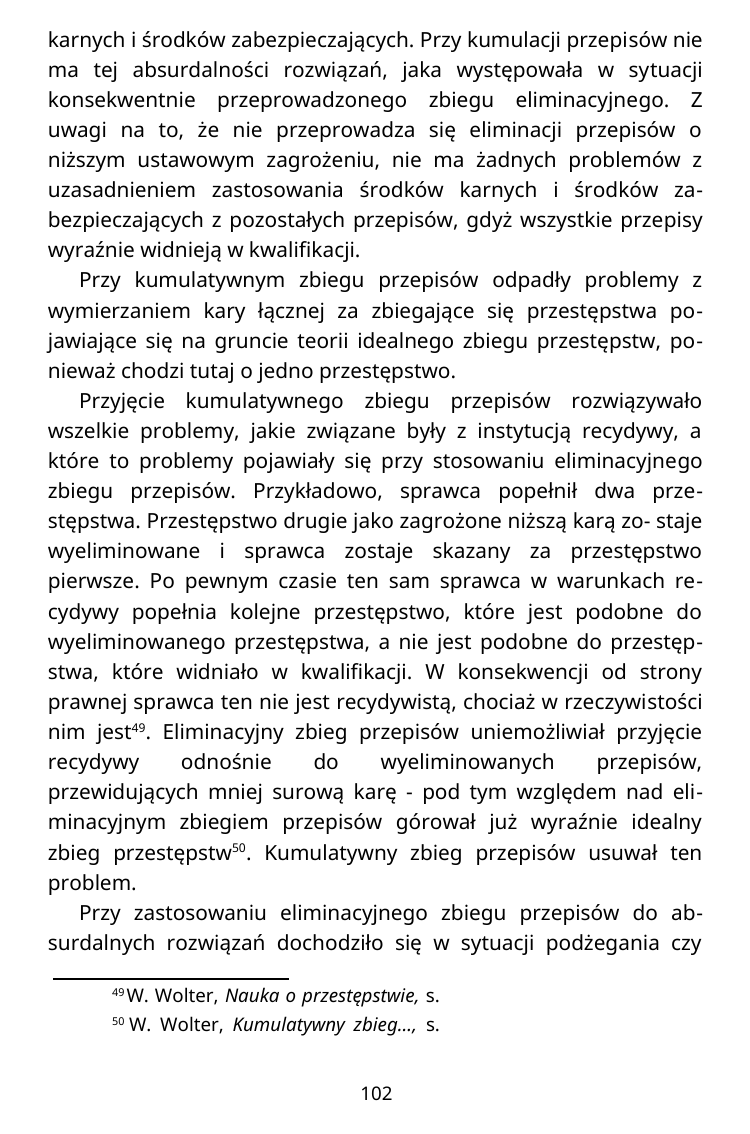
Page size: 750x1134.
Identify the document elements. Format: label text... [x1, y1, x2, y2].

text 102 [360, 1080, 394, 1106]
text Przy zastosowaniu eliminacyjnego zbiegu przepisów do ab­surdalnych rozwiązań dochodziło się w sytuacji podżegania czy pomocnictwa do wyeliminowanego przepisu. Jeżeli podżegacz nakłaniał do przestępstwa o niższym ustawowym zagrożeniu karą, to wówczas był on podżegaczem do przestępstwa doko­ [48, 898, 703, 957]
text 49 W. Wolter, Nauka o przestępstwie, s. 338. [78, 983, 439, 1008]
text Przyjęcie kumulatywnego zbiegu przepisów rozwiązywało wszelkie problemy, jakie związane były z instytucją recydywy, a które to problemy pojawiały się przy stosowaniu eliminacyjne­go zbiegu przepisów. Przykładowo, sprawca popełnił dwa prze­stępstwa. Przestępstwo drugie jako zagrożone niższą karą zo- staje wyeliminowane i sprawca zostaje skazany za przestępstwo pierwsze. Po pewnym czasie ten sam sprawca w warunkach re­cydywy popełnia kolejne przestępstwo, które jest podobne do wyeliminowanego przestępstwa, a nie jest podobne do przestęp­stwa, które widniało w kwalifikacji. W konsekwencji od strony prawnej sprawca ten nie jest recydywistą, chociaż w rzeczywi­stości nim jest49. Eliminacyjny zbieg przepisów uniemożliwiał przyjęcie recydywy odnośnie do wyeliminowanych przepisów, przewidujących mniej surową karę - pod tym względem nad eli­minacyjnym zbiegiem przepisów górował już wyraźnie idealny zbieg przestępstw50. Kumulatywny zbieg przepisów usuwał ten problem. [48, 386, 703, 896]
text karnych i środków zabezpieczających. Przy kumulacji przepi­sów nie ma tej absurdalności rozwiązań, jaka występowała w sy­tuacji konsekwentnie przeprowadzonego zbiegu eliminacyjne­go. Z uwagi na to, że nie przeprowadza się eliminacji przepisów o niższym ustawowym zagrożeniu, nie ma żadnych problemów z uzasadnieniem zastosowania środków karnych i środków za­bezpieczających z pozostałych przepisów, gdyż wszystkie prze­pisy wyraźnie widnieją w kwalifikacji. [48, 25, 703, 264]
text 50 W. Wolter, Kumulatywny zbieg..., s. 48. [78, 1011, 439, 1035]
text Przy kumulatywnym zbiegu przepisów odpadły problemy z wymierzaniem kary łącznej za zbiegające się przestępstwa po­jawiające się na gruncie teorii idealnego zbiegu przestępstw, po­nieważ chodzi tutaj o jedno przestępstwo. [48, 266, 703, 384]
